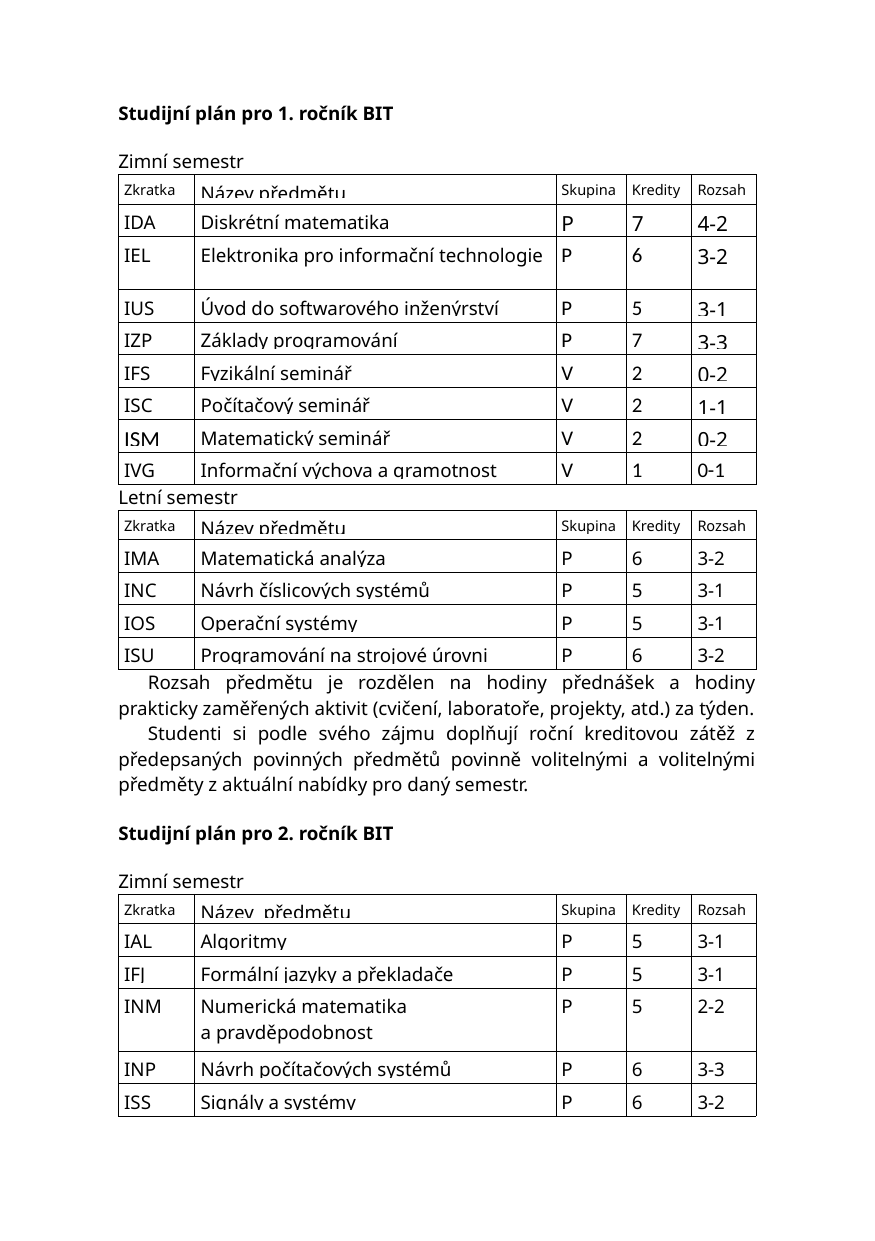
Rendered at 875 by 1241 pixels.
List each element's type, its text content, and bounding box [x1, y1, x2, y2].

table_cell IOS [119, 605, 194, 637]
table_cell 6 [627, 1084, 691, 1116]
table_header Skupina [557, 175, 626, 204]
text Studijní plán pro 2. ročník BIT [118, 820, 756, 845]
table_cell 3-2 [692, 638, 756, 669]
table_cell 4-2 [692, 205, 756, 236]
table_cell IFJ [119, 957, 194, 988]
table_cell 2-2 [692, 989, 756, 1051]
table_cell 3-2 [692, 1084, 756, 1116]
table_cell 3-1 [692, 290, 756, 322]
table_cell V [557, 420, 626, 452]
table_cell 7 [627, 323, 691, 354]
table_cell 3-1 [692, 573, 756, 604]
table_cell Formální jazyky a překladače [195, 957, 556, 988]
text Zimní semestr [118, 149, 756, 174]
table_cell P [557, 1084, 626, 1116]
table_cell 5 [627, 290, 691, 322]
table_cell Programování na strojové úrovni [195, 638, 556, 669]
table_header Zkratka [119, 511, 194, 539]
table_cell Návrh počítačových systémů [195, 1052, 556, 1083]
table_cell 6 [627, 237, 691, 289]
table_header Skupina [557, 895, 626, 923]
table_cell Informační výchova a gramotnost [195, 453, 556, 484]
table_header Rozsah [692, 511, 756, 539]
table_cell Numerická matematika a pravděpodobnost [195, 989, 556, 1051]
table_cell P [557, 638, 626, 669]
table_header Kredity [627, 895, 691, 923]
table_cell ISM [119, 420, 194, 452]
text Studenti si podle svého zájmu doplňují roční kreditovou zátěž z předepsaných povinných předmětů povinně volitelnými a volitelnými předměty z aktuální nabídky pro daný semestr. [118, 721, 756, 797]
table_cell 3-2 [692, 540, 756, 572]
table_header Název předmětu [195, 175, 556, 204]
table_header Název předmětu [195, 895, 556, 923]
table_cell 3-1 [692, 924, 756, 956]
table_cell Základy programování [195, 323, 556, 354]
table_header Rozsah [692, 175, 756, 204]
table_cell Návrh číslicových systémů [195, 573, 556, 604]
table_cell INP [119, 1052, 194, 1083]
table_cell P [557, 237, 626, 289]
text Studijní plán pro 1. ročník BIT [118, 100, 756, 126]
table_cell IDA [119, 205, 194, 236]
table_cell Fyzikální seminář [195, 355, 556, 387]
table_header Název předmětu [195, 511, 556, 539]
table_cell 0-1 [692, 453, 756, 484]
table_cell Úvod do softwarového inženýrství [195, 290, 556, 322]
table_cell IFS [119, 355, 194, 387]
table_header Rozsah [692, 895, 756, 923]
table_cell IUS [119, 290, 194, 322]
table_cell IAL [119, 924, 194, 956]
table_cell INM [119, 989, 194, 1051]
text Letní semestr [118, 485, 756, 510]
table_header Kredity [627, 175, 691, 204]
table_cell P [557, 605, 626, 637]
table_cell 3-1 [692, 605, 756, 637]
table_cell ISC [119, 388, 194, 419]
table_cell P [557, 573, 626, 604]
table_cell Matematický seminář [195, 420, 556, 452]
table_cell 5 [627, 573, 691, 604]
table_cell 1 [627, 453, 691, 484]
table_header Zkratka [119, 895, 194, 923]
table_cell IMA [119, 540, 194, 572]
table_cell P [557, 323, 626, 354]
table_cell P [557, 290, 626, 322]
table_cell 3-2 [692, 237, 756, 289]
text Zimní semestr [118, 868, 756, 893]
table_cell IEL [119, 237, 194, 289]
text Rozsah předmětu je rozdělen na hodiny přednášek a hodiny prakticky zaměřených aktivit (cvičení, laboratoře, projekty, atd.) za týden. [118, 670, 756, 721]
table_cell P [557, 957, 626, 988]
table_cell V [557, 388, 626, 419]
table_cell 6 [627, 638, 691, 669]
table_cell 3-3 [692, 1052, 756, 1083]
table_cell 5 [627, 924, 691, 956]
table_cell 1-1 [692, 388, 756, 419]
table_cell 0-2 [692, 355, 756, 387]
table_cell 2 [627, 420, 691, 452]
table_cell 3-1 [692, 957, 756, 988]
table_cell IZP [119, 323, 194, 354]
table_cell Signály a systémy [195, 1084, 556, 1116]
table_cell V [557, 355, 626, 387]
table_cell Diskrétní matematika [195, 205, 556, 236]
table_cell 2 [627, 355, 691, 387]
table_cell 3-3 [692, 323, 756, 354]
table_header Skupina [557, 511, 626, 539]
table_cell 5 [627, 957, 691, 988]
table_cell Matematická analýza [195, 540, 556, 572]
table_cell Algoritmy [195, 924, 556, 956]
table_cell Operační systémy [195, 605, 556, 637]
table_cell 2 [627, 388, 691, 419]
table_cell ISU [119, 638, 194, 669]
table_cell INC [119, 573, 194, 604]
table_cell P [557, 205, 626, 236]
table_cell P [557, 989, 626, 1051]
table_header Zkratka [119, 175, 194, 204]
table_cell P [557, 540, 626, 572]
table_cell 6 [627, 1052, 691, 1083]
table_cell ISS [119, 1084, 194, 1116]
table_cell P [557, 924, 626, 956]
table_cell 7 [627, 205, 691, 236]
table_header Kredity [627, 511, 691, 539]
table_cell 0-2 [692, 420, 756, 452]
table_cell 5 [627, 989, 691, 1051]
table_cell 6 [627, 540, 691, 572]
table_cell IVG [119, 453, 194, 484]
table_cell 5 [627, 605, 691, 637]
table_cell Počítačový seminář [195, 388, 556, 419]
table_cell V [557, 453, 626, 484]
table_cell P [557, 1052, 626, 1083]
table_cell Elektronika pro informační technologie [195, 237, 556, 289]
